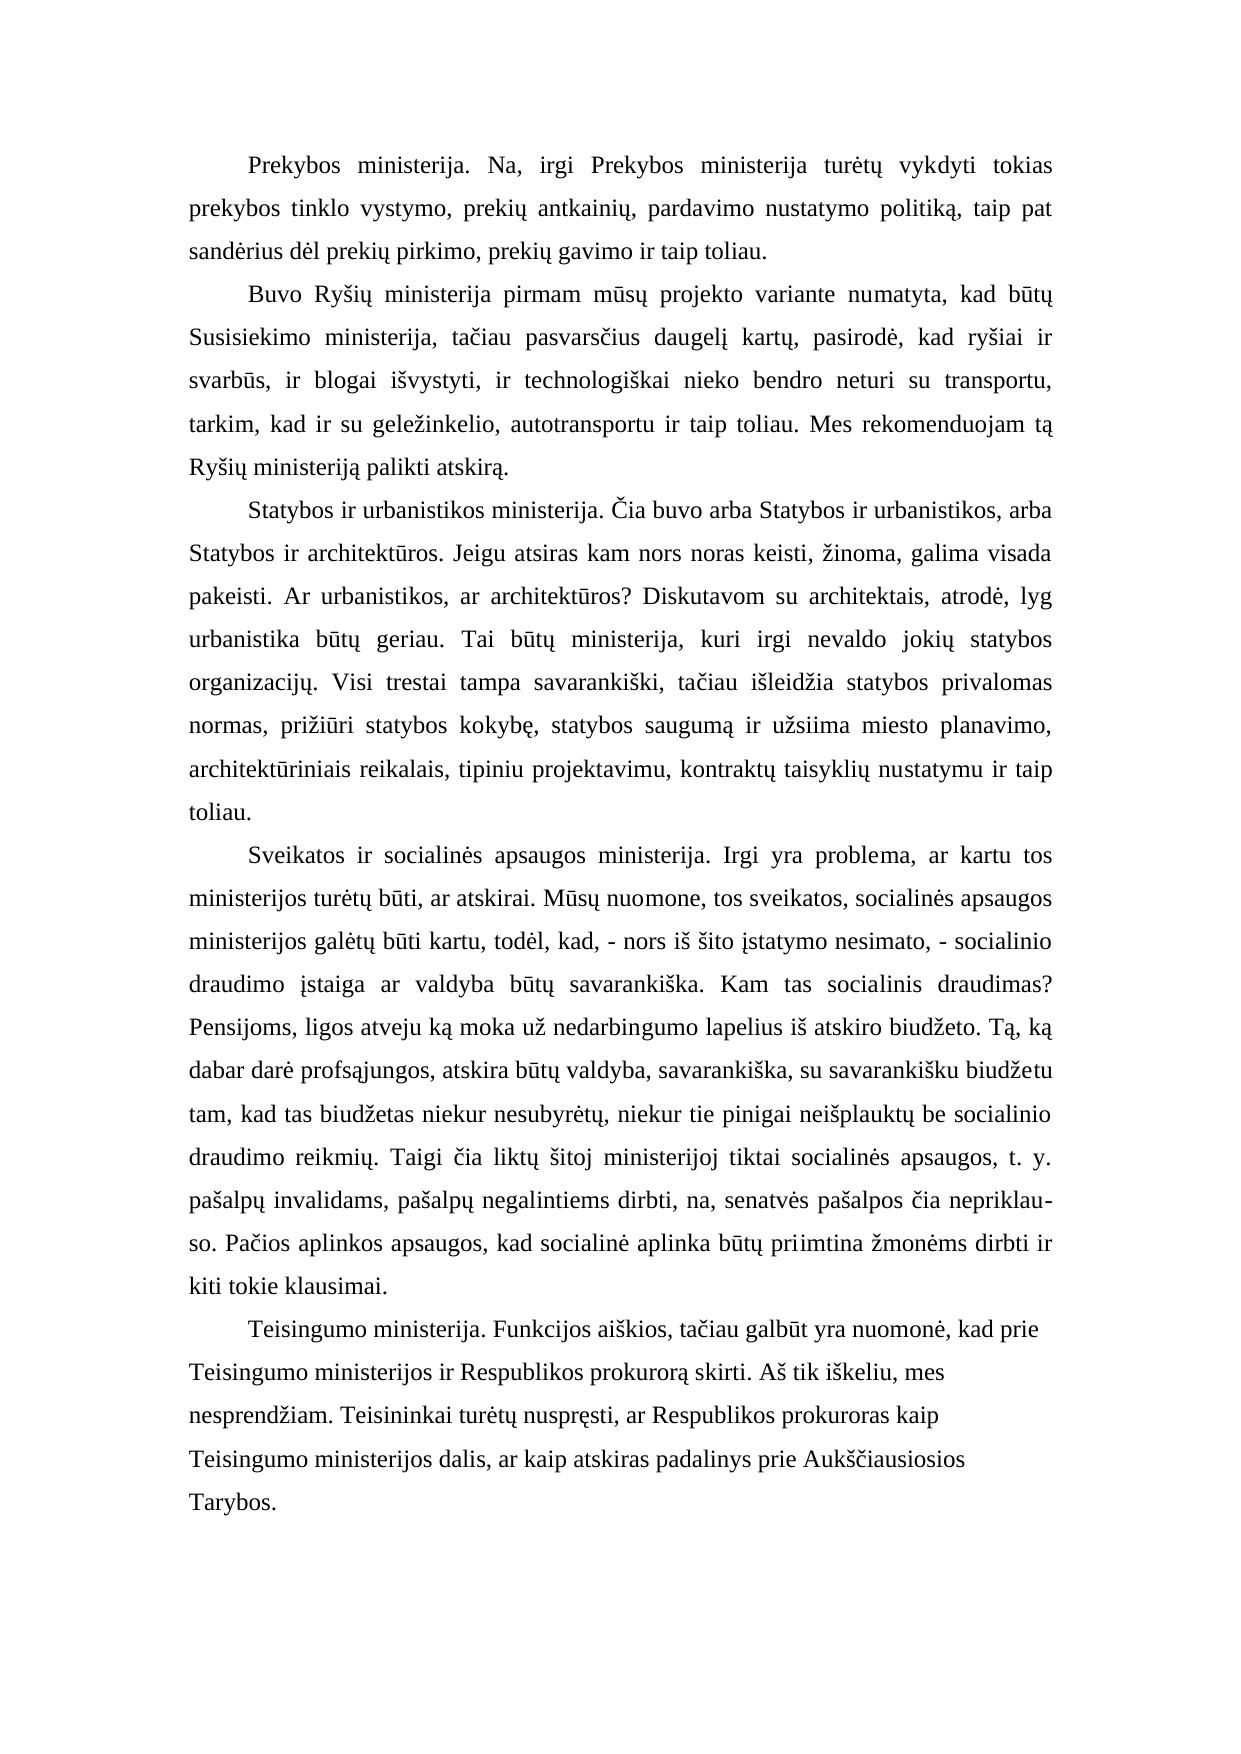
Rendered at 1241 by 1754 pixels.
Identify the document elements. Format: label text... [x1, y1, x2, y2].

text Sveikatos ir socialinės apsaugos ministerija. Irgi yra proble­ma, ar kartu tos ministerijos turėtų būti, ar atskirai. Mūsų nuo­mone, tos sveikatos, socialinės apsaugos ministerijos galėtų būti kartu, todėl, kad, - nors iš šito įstatymo nesimato, - socialinio draudimo įstaiga ar valdyba būtų savarankiška. Kam tas socia­linis draudimas? Pensijoms, ligos atveju ką moka už nedarbin­gumo lapelius iš atskiro biudžeto. Tą, ką dabar darė profsąjun­gos, atskira būtų valdyba, savarankiška, su savarankišku biudže­tu tam, kad tas biudžetas niekur nesubyrėtų, niekur tie pinigai neišplauktų be socialinio draudimo reikmių. Taigi čia liktų šitoj ministerijoj tiktai socialinės apsaugos, t. y. pašalpų invalidams, pašalpų negalintiems dirbti, na, senatvės pašalpos čia nepriklau­so. Pačios aplinkos apsaugos, kad socialinė aplinka būtų pri­imtina žmonėms dirbti ir kiti tokie klausimai. [189, 840, 1053, 1300]
text Statybos ir urbanistikos ministerija. Čia buvo arba Statybos ir urbanistikos, arba Statybos ir architektūros. Jeigu atsiras kam nors noras keisti, žinoma, galima visada pakeisti. Ar urbanisti­kos, ar architektūros? Diskutavom su architektais, atrodė, lyg urbanistika būtų geriau. Tai būtų ministerija, kuri irgi nevaldo jokių statybos organizacijų. Visi trestai tampa savarankiški, ta­čiau išleidžia statybos privalomas normas, prižiūri statybos ko­kybę, statybos saugumą ir užsiima miesto planavimo, architek­tūriniais reikalais, tipiniu projektavimu, kontraktų taisyklių nu­statymu ir taip toliau. [189, 495, 1053, 826]
text Buvo Ryšių ministerija pirmam mūsų projekto variante nu­matyta, kad būtų Susisiekimo ministerija, tačiau pasvarsčius dau­gelį kartų, pasirodė, kad ryšiai ir svarbūs, ir blogai išvystyti, ir technologiškai nieko bendro neturi su transportu, tarkim, kad ir su geležinkelio, autotransportu ir taip toliau. Mes rekomenduo­jam tą Ryšių ministeriją palikti atskirą. [189, 279, 1053, 481]
text Teisingumo ministerija. Funkcijos aiškios, tačiau galbūt yra nuomonė, kad prie Teisingumo ministerijos ir Respublikos proku­rorą skirti. Aš tik iškeliu, mes nesprendžiam. Teisininkai turėtų nu­spręsti, ar Respublikos prokuroras kaip Teisingumo ministerijos dalis, ar kaip atskiras padalinys prie Aukščiausiosios Tarybos. [189, 1314, 1053, 1516]
text Prekybos ministerija. Na, irgi Prekybos ministerija turėtų vyk­dyti tokias prekybos tinklo vystymo, prekių antkainių, pardavimo nustatymo politiką, taip pat sandėrius dėl prekių pirkimo, prekių gavimo ir taip toliau. [189, 150, 1053, 265]
